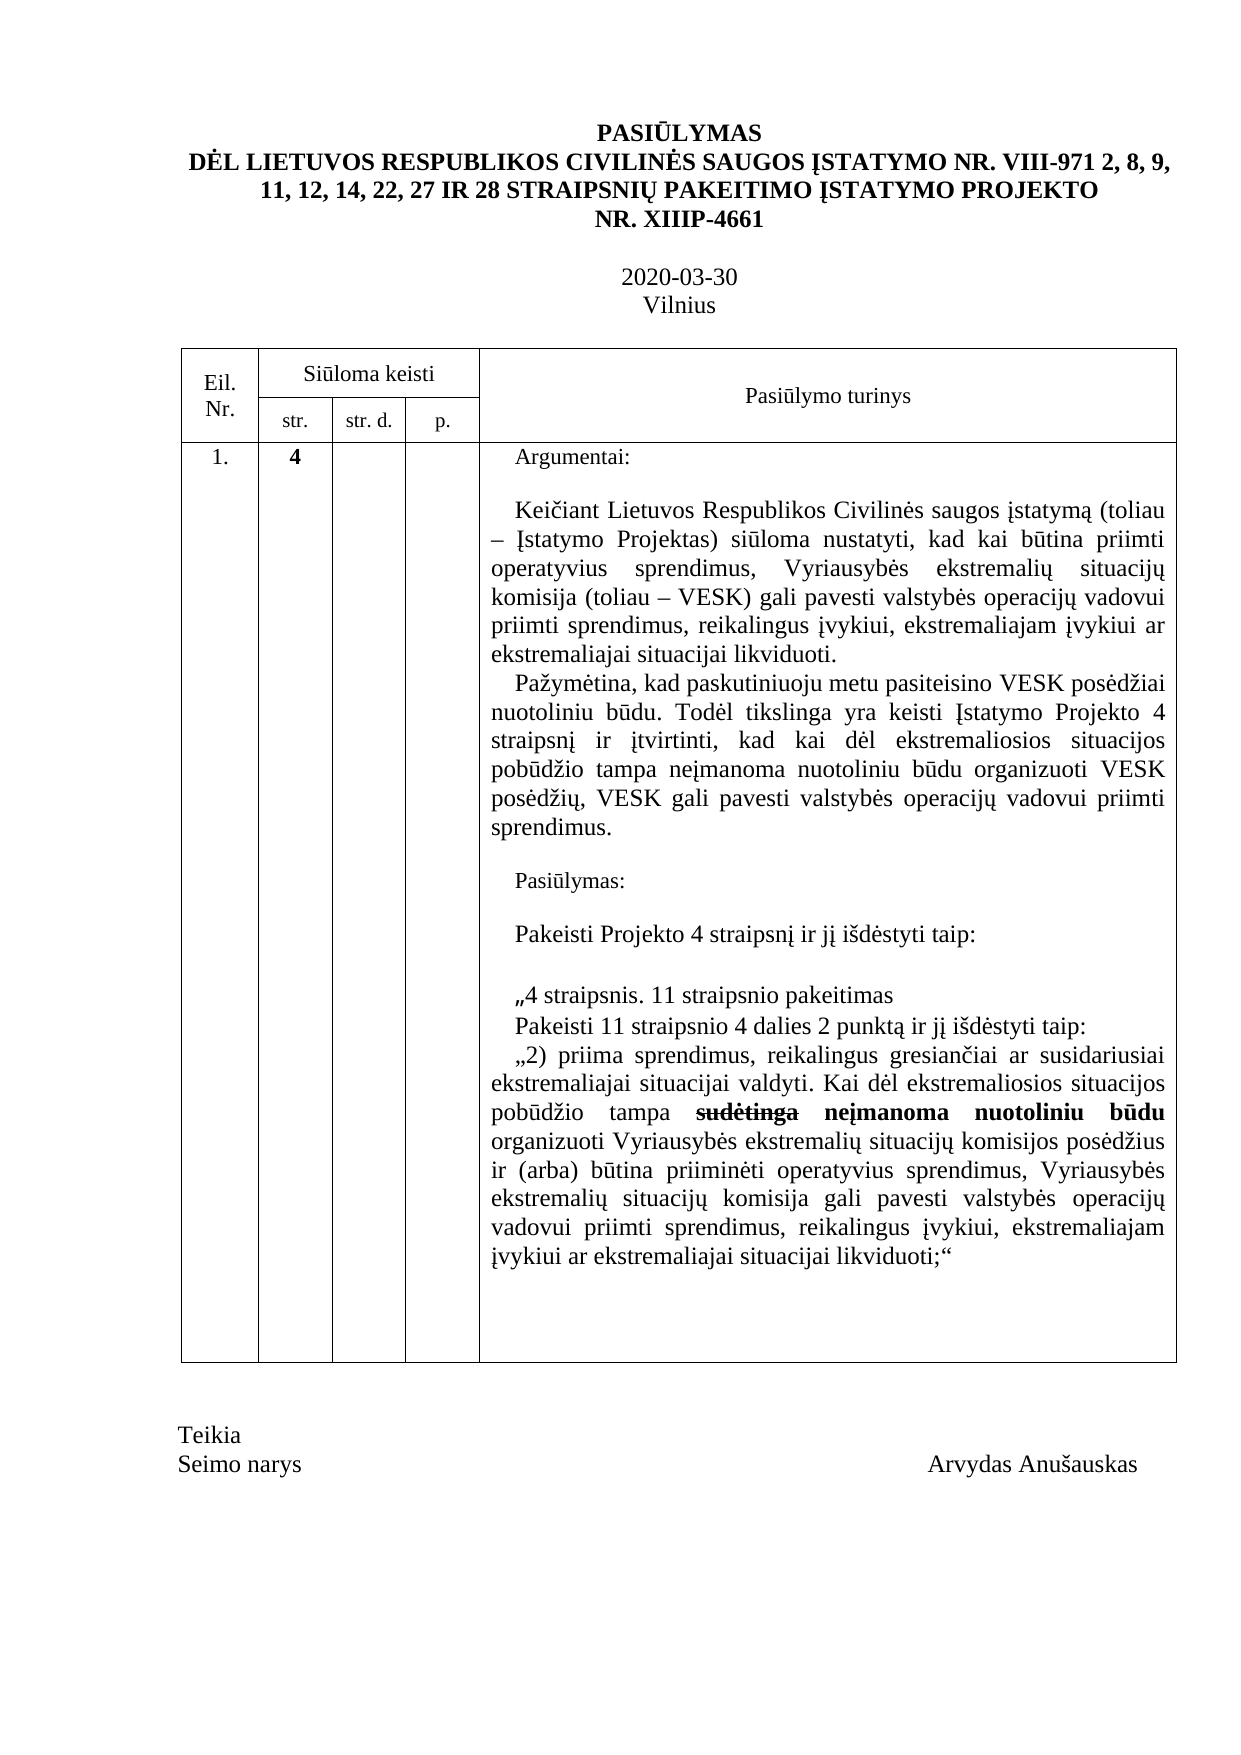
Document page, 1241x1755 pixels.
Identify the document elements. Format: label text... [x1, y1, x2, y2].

text PASIŪLYMAS [177, 118, 1181, 147]
table_header Siūloma keisti [259, 349, 479, 397]
text 2020-03-30 [177, 262, 1181, 291]
table_cell 4 [259, 443, 332, 1362]
text Seimo narys (Parašas) Arvydas Anušauskas [177, 1449, 1181, 1478]
table_cell 1. [182, 443, 258, 1362]
text NR. XIIIP-4661 [177, 204, 1181, 233]
table_header Eil. Nr. [182, 349, 258, 442]
table_cell str. d. [333, 398, 405, 442]
table_cell str. [259, 398, 332, 442]
table_cell [333, 443, 405, 1362]
table_cell [406, 443, 479, 1362]
text Vilnius [177, 291, 1181, 319]
text DĖL Lietuvos RESPUBLIKOS CIVILINĖS SAUGOS ĮSTATYMO NR. VIII-971 2, 8, 9, 11, 12, 14, 22, 27 IR 28 STRAIPSNIŲ PAKEITIMO ĮSTATYMO PROJEKTO [177, 147, 1181, 204]
table_header Pasiūlymo turinys [480, 349, 1176, 442]
table_cell Argumentai: Keičiant Lietuvos Respublikos Civilinės saugos įstatymą (toliau – Įstatymo Projektas) siūloma nustatyti, kad kai būtina priimti operatyvius sprendimus, Vyriausybės ekstremalių situacijų komisija (toliau – VESK) gali pavesti valstybės operacijų vadovui priimti sprendimus, reikalingus įvykiui, ekstremaliajam įvykiui ar ekstremaliajai situacijai likviduoti. Pažymėtina, kad paskutiniuoju metu pasiteisino VESK posėdžiai nuotoliniu būdu. Todėl tikslinga yra keisti Įstatymo Projekto 4 straipsnį ir įtvirtinti, kad kai dėl ekstremaliosios situacijos pobūdžio tampa neįmanoma nuotoliniu būdu organizuoti VESK posėdžių, VESK gali pavesti valstybės operacijų vadovui priimti sprendimus. Pasiūlymas: Pakeisti Projekto 4 straipsnį ir jį išdėstyti taip: „4 straipsnis. 11 straipsnio pakeitimas Pakeisti 11 straipsnio 4 dalies 2 punktą ir jį išdėstyti taip: „2) priima sprendimus, reikalingus gresiančiai ar susidariusiai ekstremaliajai situacijai valdyti. Kai dėl ekstremaliosios situacijos pobūdžio tampa sudėtinga neįmanoma nuotoliniu būdu organizuoti Vyriausybės ekstremalių situacijų komisijos posėdžius ir (arba) būtina priiminėti operatyvius sprendimus, Vyriausybės ekstremalių situacijų komisija gali pavesti valstybės operacijų vadovui priimti sprendimus, reikalingus įvykiui, ekstremaliajam įvykiui ar ekstremaliajai situacijai likviduoti;“ [480, 443, 1176, 1362]
text Teikia [177, 1420, 1181, 1449]
table_cell p. [406, 398, 479, 442]
